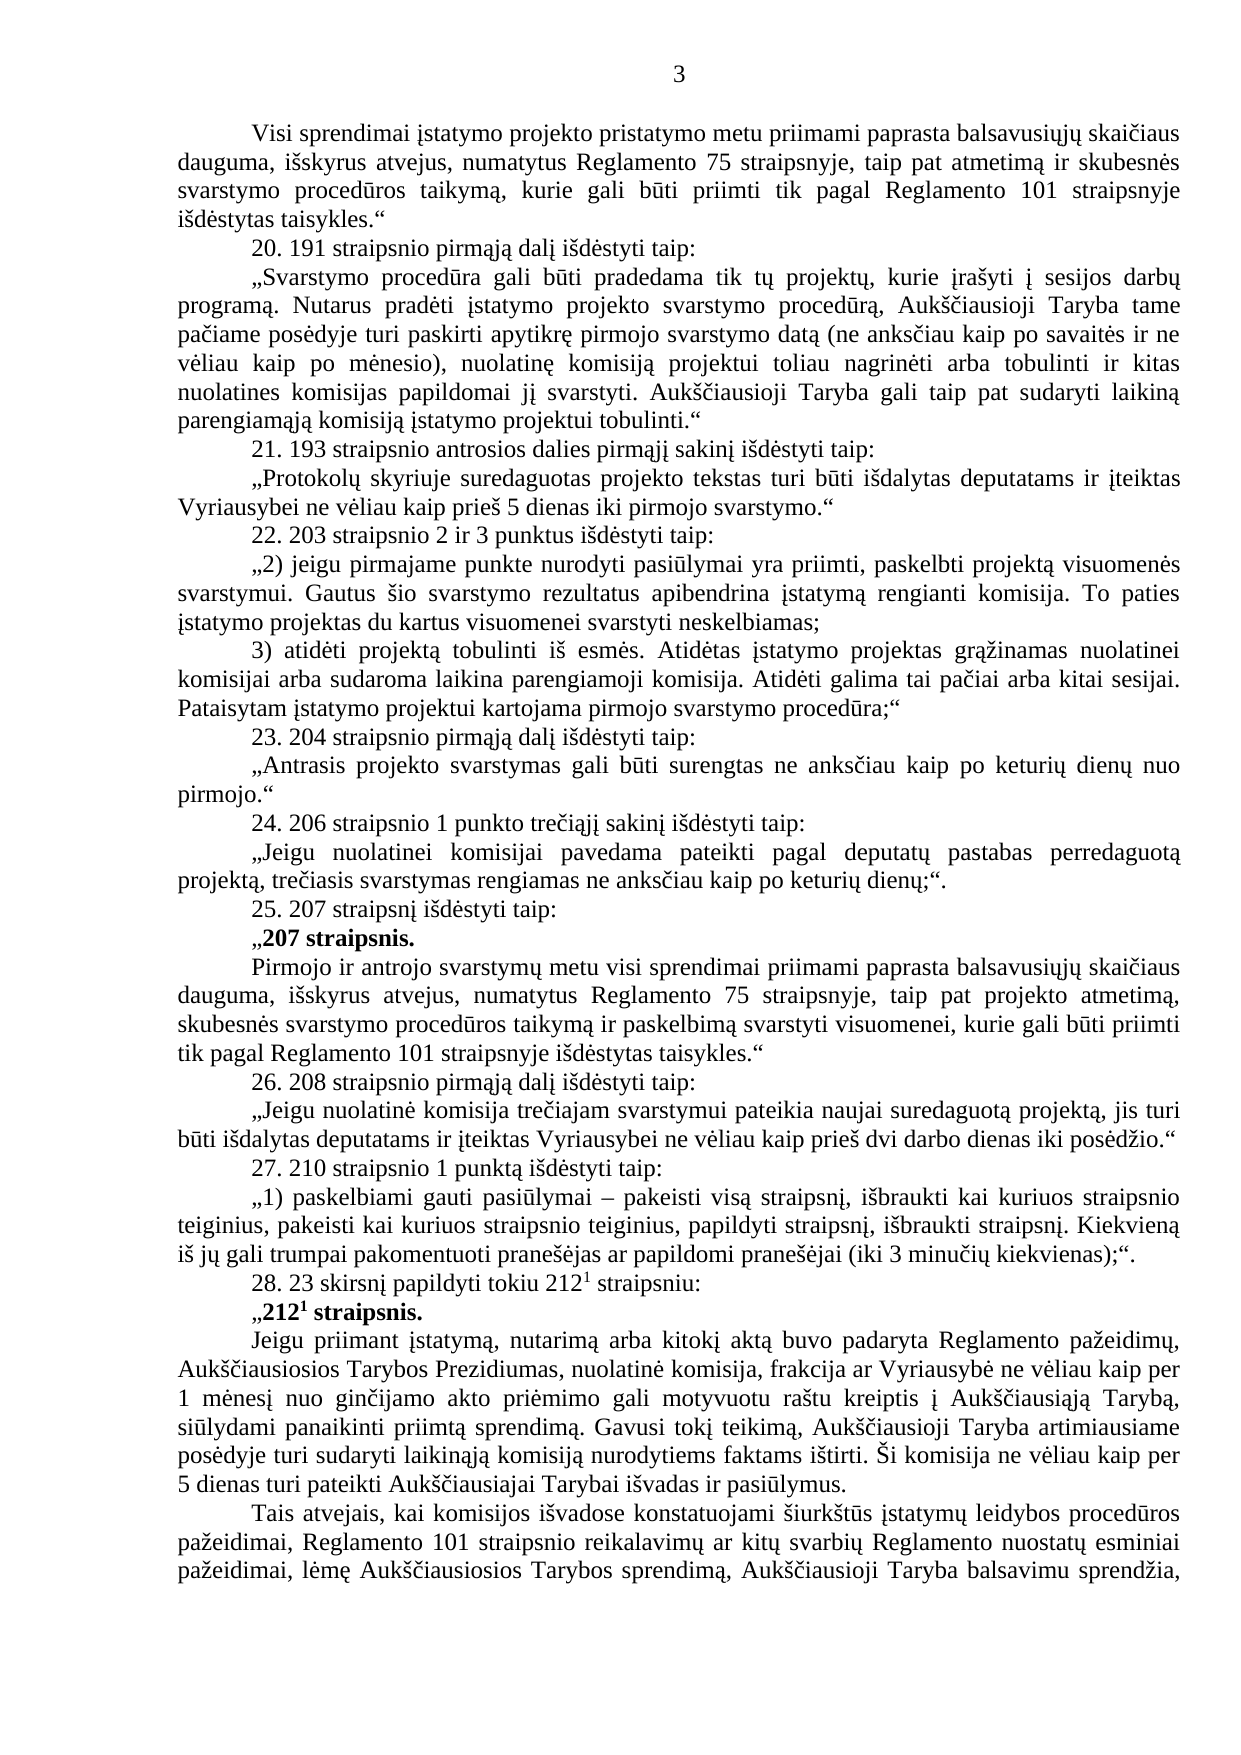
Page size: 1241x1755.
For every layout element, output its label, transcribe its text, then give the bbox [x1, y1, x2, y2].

text „207 straipsnis. [177, 923, 1181, 952]
text Tais atvejais, kai komisijos išvadose konstatuojami šiurkštūs įstatymų leidybos procedūros pažeidimai, Reglamento 101 straipsnio reikalavimų ar kitų svarbių Reglamento nuostatų esminiai pažeidimai, lėmę Aukščiausiosios Tarybos sprendimą, Aukščiausioji Taryba balsavimu sprendžia, [177, 1498, 1181, 1584]
text „1) paskelbiami gauti pasiūlymai – pakeisti visą straipsnį, išbraukti kai kuriuos straipsnio teiginius, pakeisti kai kuriuos straipsnio teiginius, papildyti straipsnį, išbraukti straipsnį. Kiekvieną iš jų gali trumpai pakomentuoti pranešėjas ar papildomi pranešėjai (iki 3 minučių kiekvienas);“. [177, 1182, 1181, 1268]
text „Protokolų skyriuje suredaguotas projekto tekstas turi būti išdalytas deputatams ir įteiktas Vyriausybei ne vėliau kaip prieš 5 dienas iki pirmojo svarstymo.“ [177, 463, 1181, 521]
text „Jeigu nuolatinė komisija trečiajam svarstymui pateikia naujai suredaguotą projektą, jis turi būti išdalytas deputatams ir įteiktas Vyriausybei ne vėliau kaip prieš dvi darbo dienas iki posėdžio.“ [177, 1096, 1181, 1153]
text 25. 207 straipsnį išdėstyti taip: [177, 894, 1181, 923]
text 21. 193 straipsnio antrosios dalies pirmąjį sakinį išdėstyti taip: [177, 434, 1181, 463]
text „Svarstymo procedūra gali būti pradedama tik tų projektų, kurie įrašyti į sesijos darbų programą. Nutarus pradėti įstatymo projekto svarstymo procedūrą, Aukščiausioji Taryba tame pačiame posėdyje turi paskirti apytikrę pirmojo svarstymo datą (ne anksčiau kaip po savaitės ir ne vėliau kaip po mėnesio), nuolatinę komisiją projektui toliau nagrinėti arba tobulinti ir kitas nuolatines komisijas papildomai jį svarstyti. Aukščiausioji Taryba gali taip pat sudaryti laikiną parengiamąją komisiją įstatymo projektui tobulinti.“ [177, 262, 1181, 434]
text 3) atidėti projektą tobulinti iš esmės. Atidėtas įstatymo projektas grąžinamas nuolatinei komisijai arba sudaroma laikina parengiamoji komisija. Atidėti galima tai pačiai arba kitai sesijai. Pataisytam įstatymo projektui kartojama pirmojo svarstymo procedūra;“ [177, 636, 1181, 722]
text 28. 23 skirsnį papildyti tokiu 2121 straipsniu: [177, 1268, 1181, 1297]
text Visi sprendimai įstatymo projekto pristatymo metu priimami paprasta balsavusiųjų skaičiaus dauguma, išskyrus atvejus, numatytus Reglamento 75 straipsnyje, taip pat atmetimą ir skubesnės svarstymo procedūros taikymą, kurie gali būti priimti tik pagal Reglamento 101 straipsnyje išdėstytas taisykles.“ [177, 118, 1181, 233]
text 24. 206 straipsnio 1 punkto trečiąjį sakinį išdėstyti taip: [177, 808, 1181, 837]
text Pirmojo ir antrojo svarstymų metu visi sprendimai priimami paprasta balsavusiųjų skaičiaus dauguma, išskyrus atvejus, numatytus Reglamento 75 straipsnyje, taip pat projekto atmetimą, skubesnės svarstymo procedūros taikymą ir paskelbimą svarstyti visuomenei, kurie gali būti priimti tik pagal Reglamento 101 straipsnyje išdėstytas taisykles.“ [177, 952, 1181, 1067]
text 23. 204 straipsnio pirmąją dalį išdėstyti taip: [177, 722, 1181, 751]
text „2121 straipsnis. [177, 1297, 1181, 1326]
text „2) jeigu pirmajame punkte nurodyti pasiūlymai yra priimti, paskelbti projektą visuomenės svarstymui. Gautus šio svarstymo rezultatus apibendrina įstatymą rengianti komisija. To paties įstatymo projektas du kartus visuomenei svarstyti neskelbiamas; [177, 549, 1181, 636]
text Jeigu priimant įstatymą, nutarimą arba kitokį aktą buvo padaryta Reglamento pažeidimų, Aukščiausiosios Tarybos Prezidiumas, nuolatinė komisija, frakcija ar Vyriausybė ne vėliau kaip per 1 mėnesį nuo ginčijamo akto priėmimo gali motyvuotu raštu kreiptis į Aukščiausiąją Tarybą, siūlydami panaikinti priimtą sprendimą. Gavusi tokį teikimą, Aukščiausioji Taryba artimiausiame posėdyje turi sudaryti laikinąją komisiją nurodytiems faktams ištirti. Ši komisija ne vėliau kaip per 5 dienas turi pateikti Aukščiausiajai Tarybai išvadas ir pasiūlymus. [177, 1326, 1181, 1498]
text 26. 208 straipsnio pirmąją dalį išdėstyti taip: [177, 1067, 1181, 1096]
text 20. 191 straipsnio pirmąją dalį išdėstyti taip: [177, 233, 1181, 262]
text 27. 210 straipsnio 1 punktą išdėstyti taip: [177, 1153, 1181, 1182]
text „Jeigu nuolatinei komisijai pavedama pateikti pagal deputatų pastabas perredaguotą projektą, trečiasis svarstymas rengiamas ne anksčiau kaip po keturių dienų;“. [177, 837, 1181, 894]
text „Antrasis projekto svarstymas gali būti surengtas ne anksčiau kaip po keturių dienų nuo pirmojo.“ [177, 751, 1181, 808]
text 22. 203 straipsnio 2 ir 3 punktus išdėstyti taip: [177, 521, 1181, 549]
